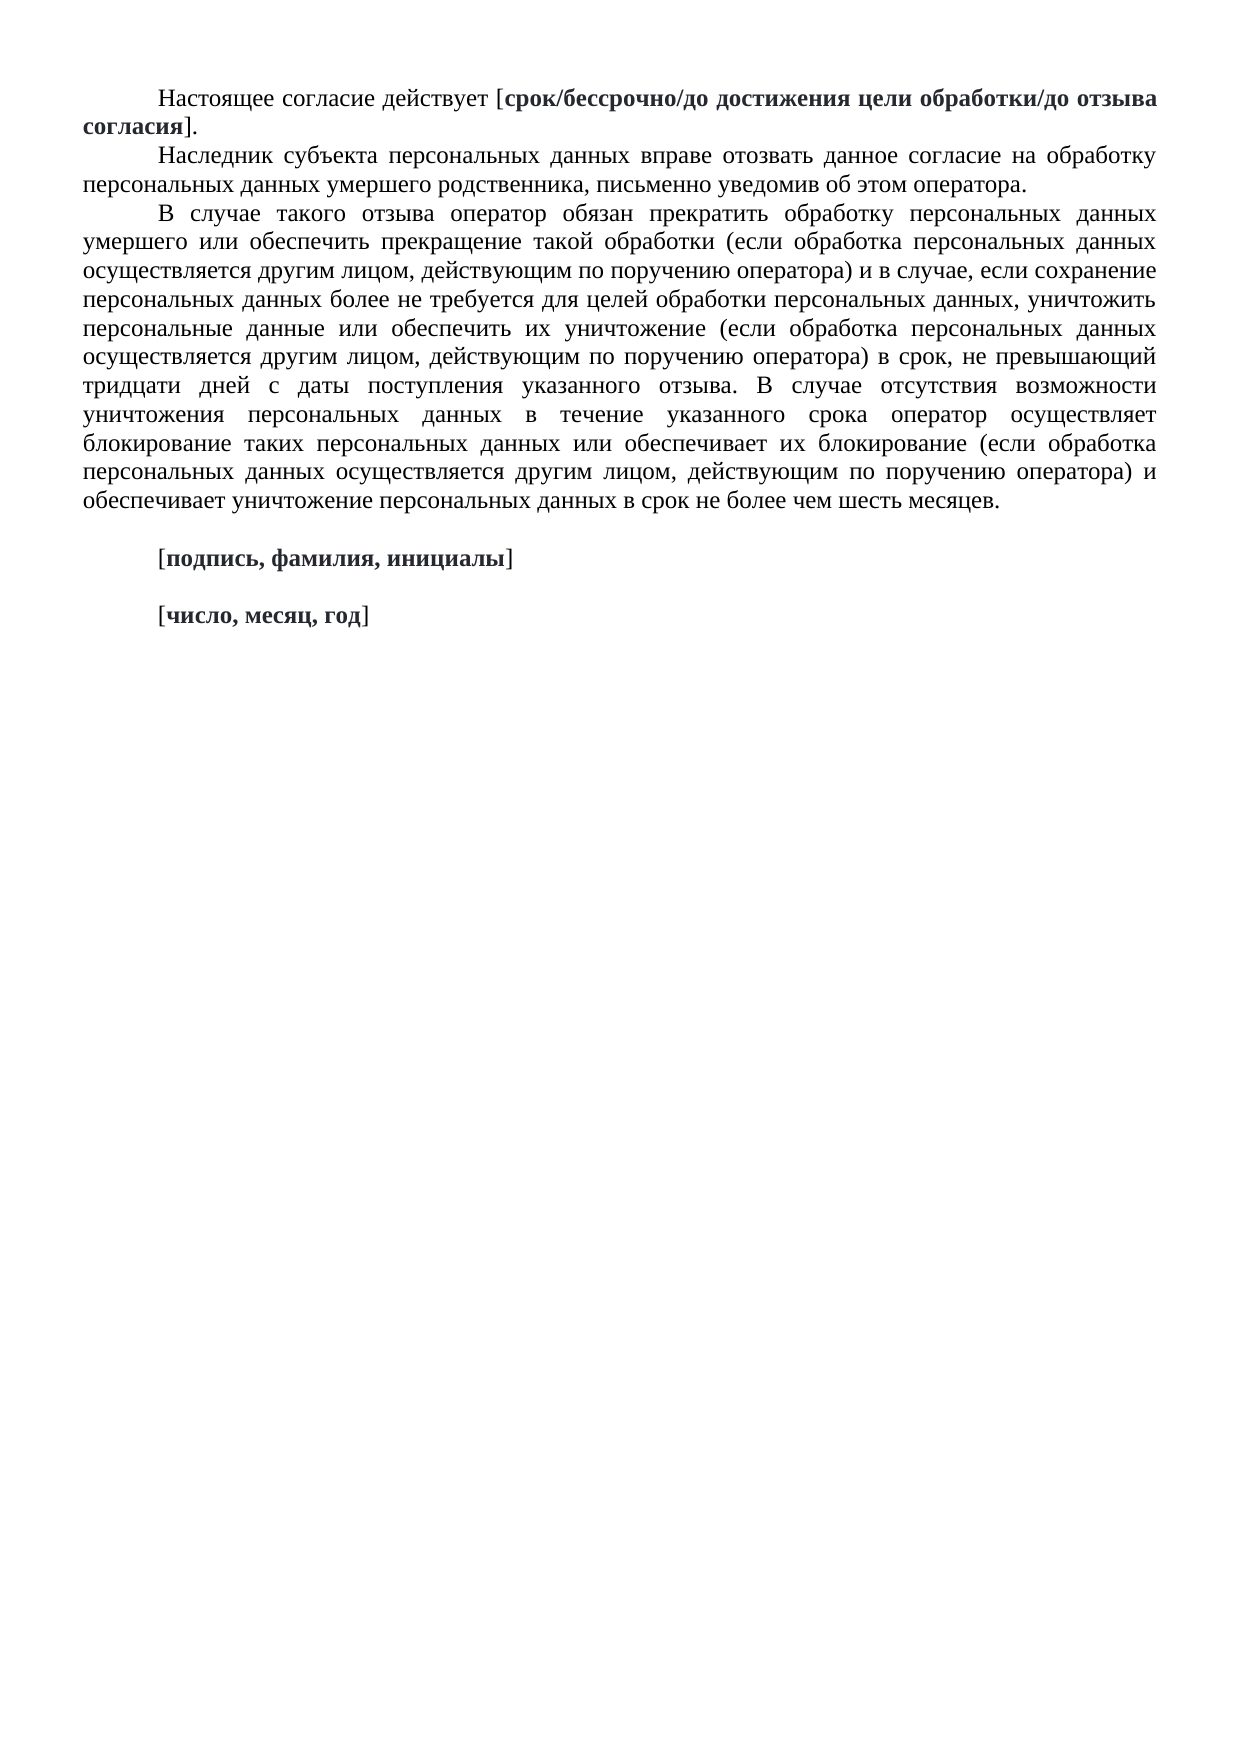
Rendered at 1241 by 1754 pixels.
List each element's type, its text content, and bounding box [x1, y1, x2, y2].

text Наследник субъекта персональных данных вправе отозвать данное согласие на обработку персональных данных умершего родственника, письменно уведомив об этом оператора. [83, 140, 1157, 198]
text [число, месяц, год] [83, 600, 1157, 629]
text [подпись, фамилия, инициалы] [83, 543, 1157, 571]
text Настоящее согласие действует [срок/бессрочно/до достижения цели обработки/до отзыва согласия]. [83, 83, 1157, 140]
text В случае такого отзыва оператор обязан прекратить обработку персональных данных умершего или обеспечить прекращение такой обработки (если обработка персональных данных осуществляется другим лицом, действующим по поручению оператора) и в случае, если сохранение персональных данных более не требуется для целей обработки персональных данных, уничтожить персональные данные или обеспечить их уничтожение (если обработка персональных данных осуществляется другим лицом, действующим по поручению оператора) в срок, не превышающий тридцати дней с даты поступления указанного отзыва. В случае отсутствия возможности уничтожения персональных данных в течение указанного срока оператор осуществляет блокирование таких персональных данных или обеспечивает их блокирование (если обработка персональных данных осуществляется другим лицом, действующим по поручению оператора) и обеспечивает уничтожение персональных данных в срок не более чем шесть месяцев. [83, 198, 1157, 514]
